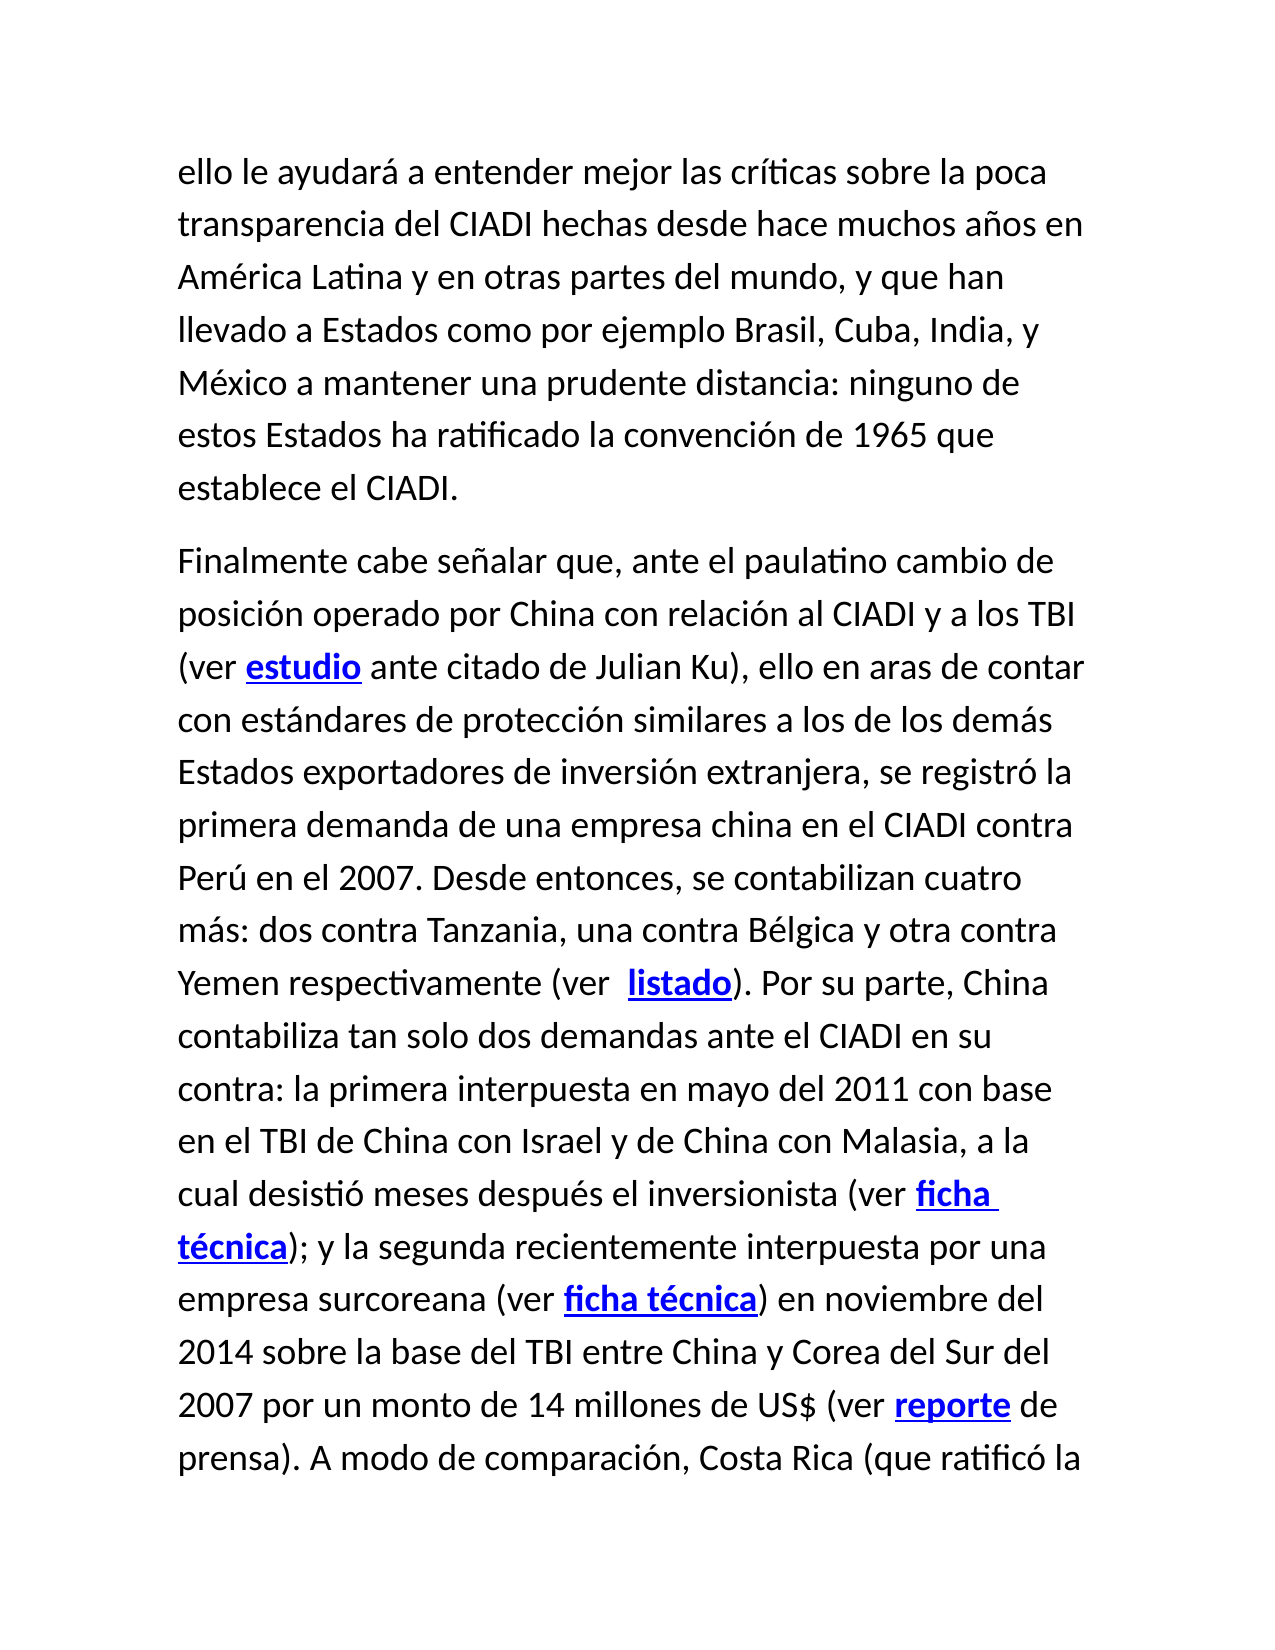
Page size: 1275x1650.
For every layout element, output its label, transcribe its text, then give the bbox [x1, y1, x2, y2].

text ello le ayudará a entender mejor las críticas sobre la poca transparencia del CIADI hechas desde hace muchos años en América Latina y en otras partes del mundo, y que han llevado a Estados como por ejemplo Brasil, Cuba, India, y México a mantener una prudente distancia: ninguno de estos Estados ha ratificado la convención de 1965 que establece el CIADI. [177, 148, 1098, 510]
text Finalmente cabe señalar que, ante el paulatino cambio de posición operado por China con relación al CIADI y a los TBI (ver estudio ante citado de Julian Ku), ello en aras de contar con estándares de protección similares a los de los demás Estados exportadores de inversión extranjera, se registró la primera demanda de una empresa china en el CIADI contra Perú en el 2007. Desde entonces, se contabilizan cuatro más: dos contra Tanzania, una contra Bélgica y otra contra Yemen respectivamente (ver listado). Por su parte, China contabiliza tan solo dos demandas ante el CIADI en su contra: la primera interpuesta en mayo del 2011 con base en el TBI de China con Israel y de China con Malasia, a la cual desistió meses después el inversionista (ver ficha técnica); y la segunda recientemente interpuesta por una empresa surcoreana (ver ficha técnica) en noviembre del 2014 sobre la base del TBI entre China y Corea del Sur del 2007 por un monto de 14 millones de US$ (ver reporte de prensa). A modo de comparación, Costa Rica (que ratificó la [177, 537, 1098, 1479]
